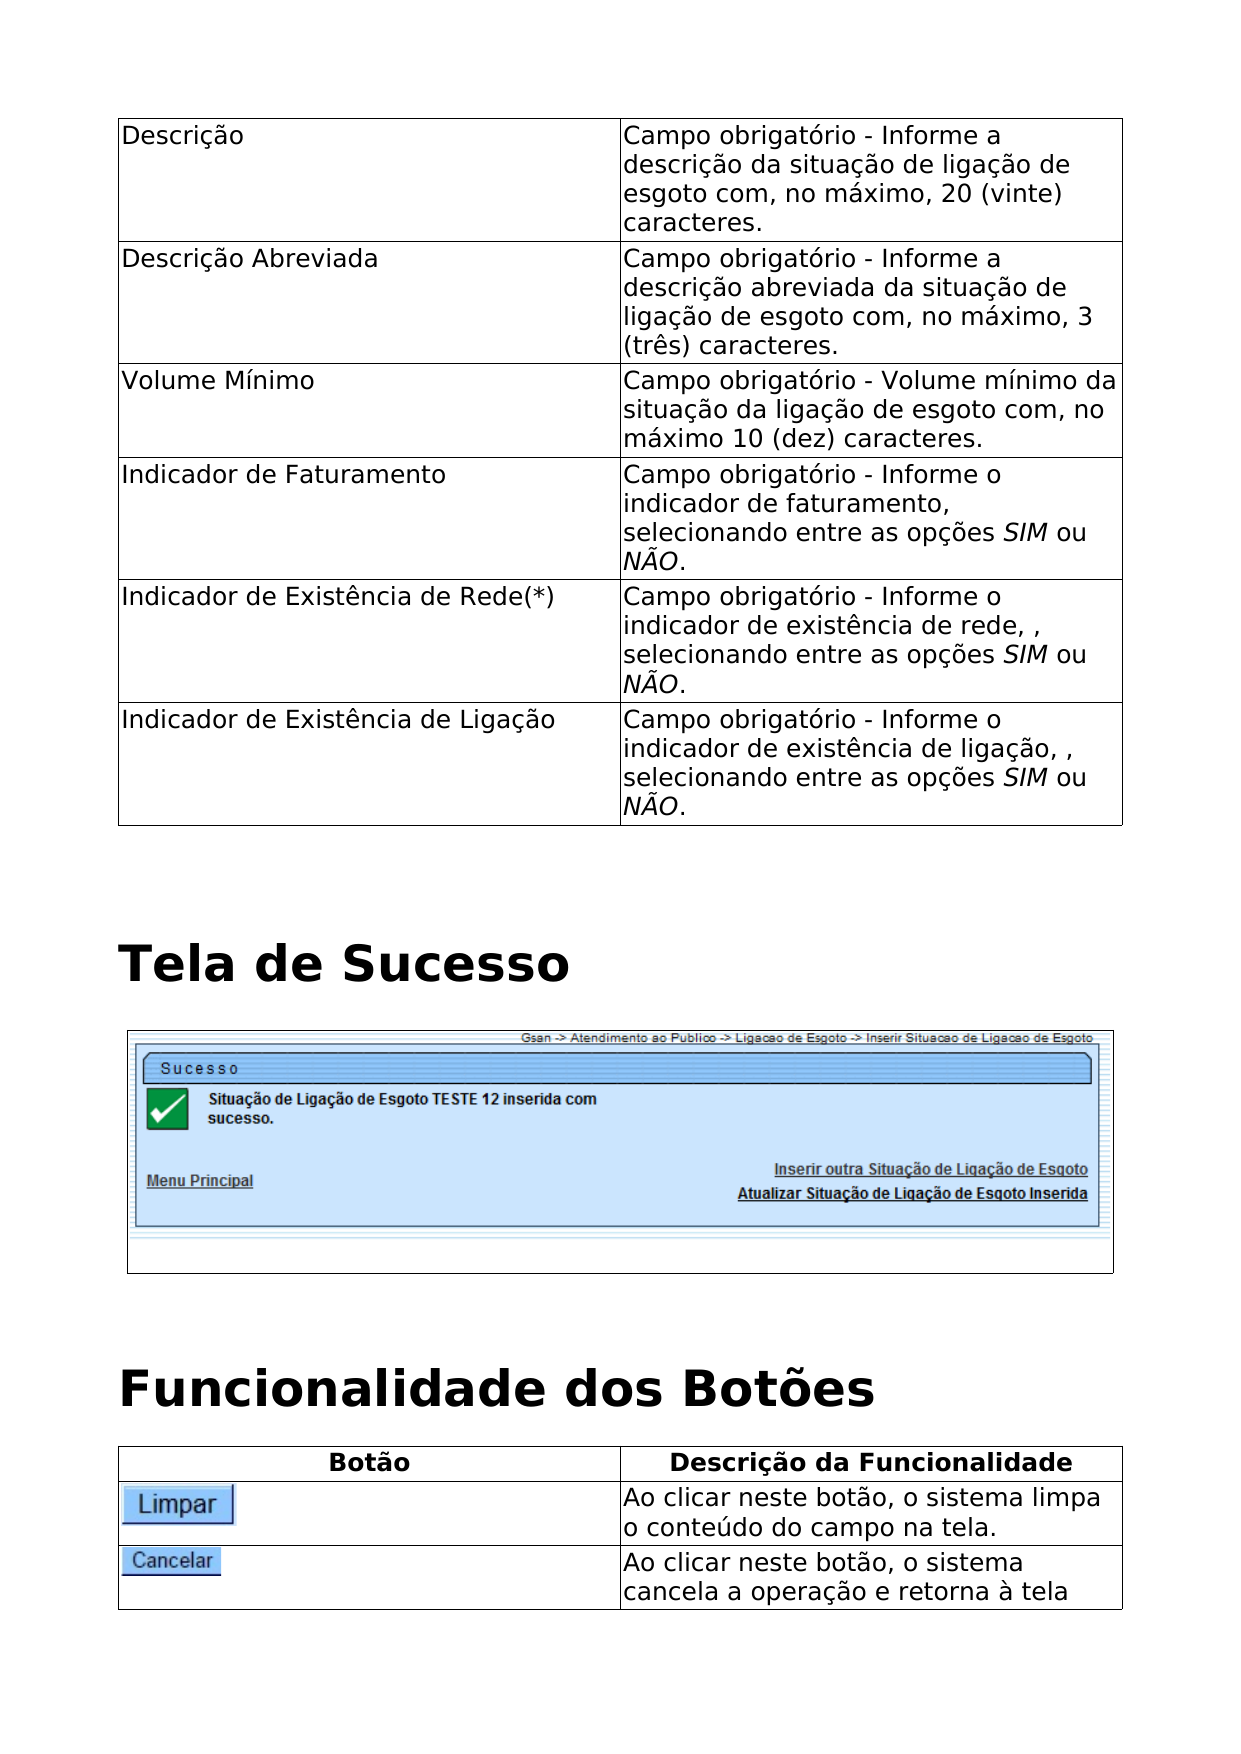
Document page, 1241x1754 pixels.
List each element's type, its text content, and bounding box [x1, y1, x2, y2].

table_cell Campo obrigatório - Informe o indicador de existência de ligação, , selecionando entre as opções SIM ou NÃO. [621, 703, 1122, 824]
subtitle Tela de Sucesso [118, 935, 1122, 993]
table_cell [119, 1482, 620, 1545]
table_header Descrição da Funcionalidade [621, 1447, 1122, 1481]
picture [129, 1032, 1111, 1241]
table_cell [119, 1546, 620, 1609]
table_cell Volume Mínimo [119, 364, 620, 457]
picture [121, 1483, 237, 1526]
table_cell Descrição Abreviada [119, 242, 620, 363]
table_header Botão [119, 1447, 620, 1481]
table_cell Ao clicar neste botão, o sistema limpa o conteúdo do campo na tela. [621, 1482, 1122, 1545]
table_cell Campo obrigatório - Informe o indicador de faturamento, selecionando entre as opções SIM ou NÃO. [621, 458, 1122, 579]
table_cell Campo obrigatório - Informe a descrição da situação de ligação de esgoto com, no máximo, 20 (vinte) caracteres. [621, 119, 1122, 241]
table_cell Indicador de Existência de Rede(*) [119, 580, 620, 702]
table_header [128, 1031, 1113, 1272]
subtitle Funcionalidade dos Botões [118, 1360, 1122, 1418]
table_cell Descrição [119, 119, 620, 241]
table_cell Ao clicar neste botão, o sistema cancela a operação e retorna à tela [621, 1546, 1122, 1609]
picture [121, 1547, 222, 1576]
table_cell Campo obrigatório - Informe a descrição abreviada da situação de ligação de esgoto com, no máximo, 3 (três) caracteres. [621, 242, 1122, 363]
table_cell Indicador de Existência de Ligação [119, 703, 620, 824]
table_cell Indicador de Faturamento [119, 458, 620, 579]
table_cell Campo obrigatório - Informe o indicador de existência de rede, , selecionando entre as opções SIM ou NÃO. [621, 580, 1122, 702]
table_cell Campo obrigatório - Volume mínimo da situação da ligação de esgoto com, no máximo 10 (dez) caracteres. [621, 364, 1122, 457]
